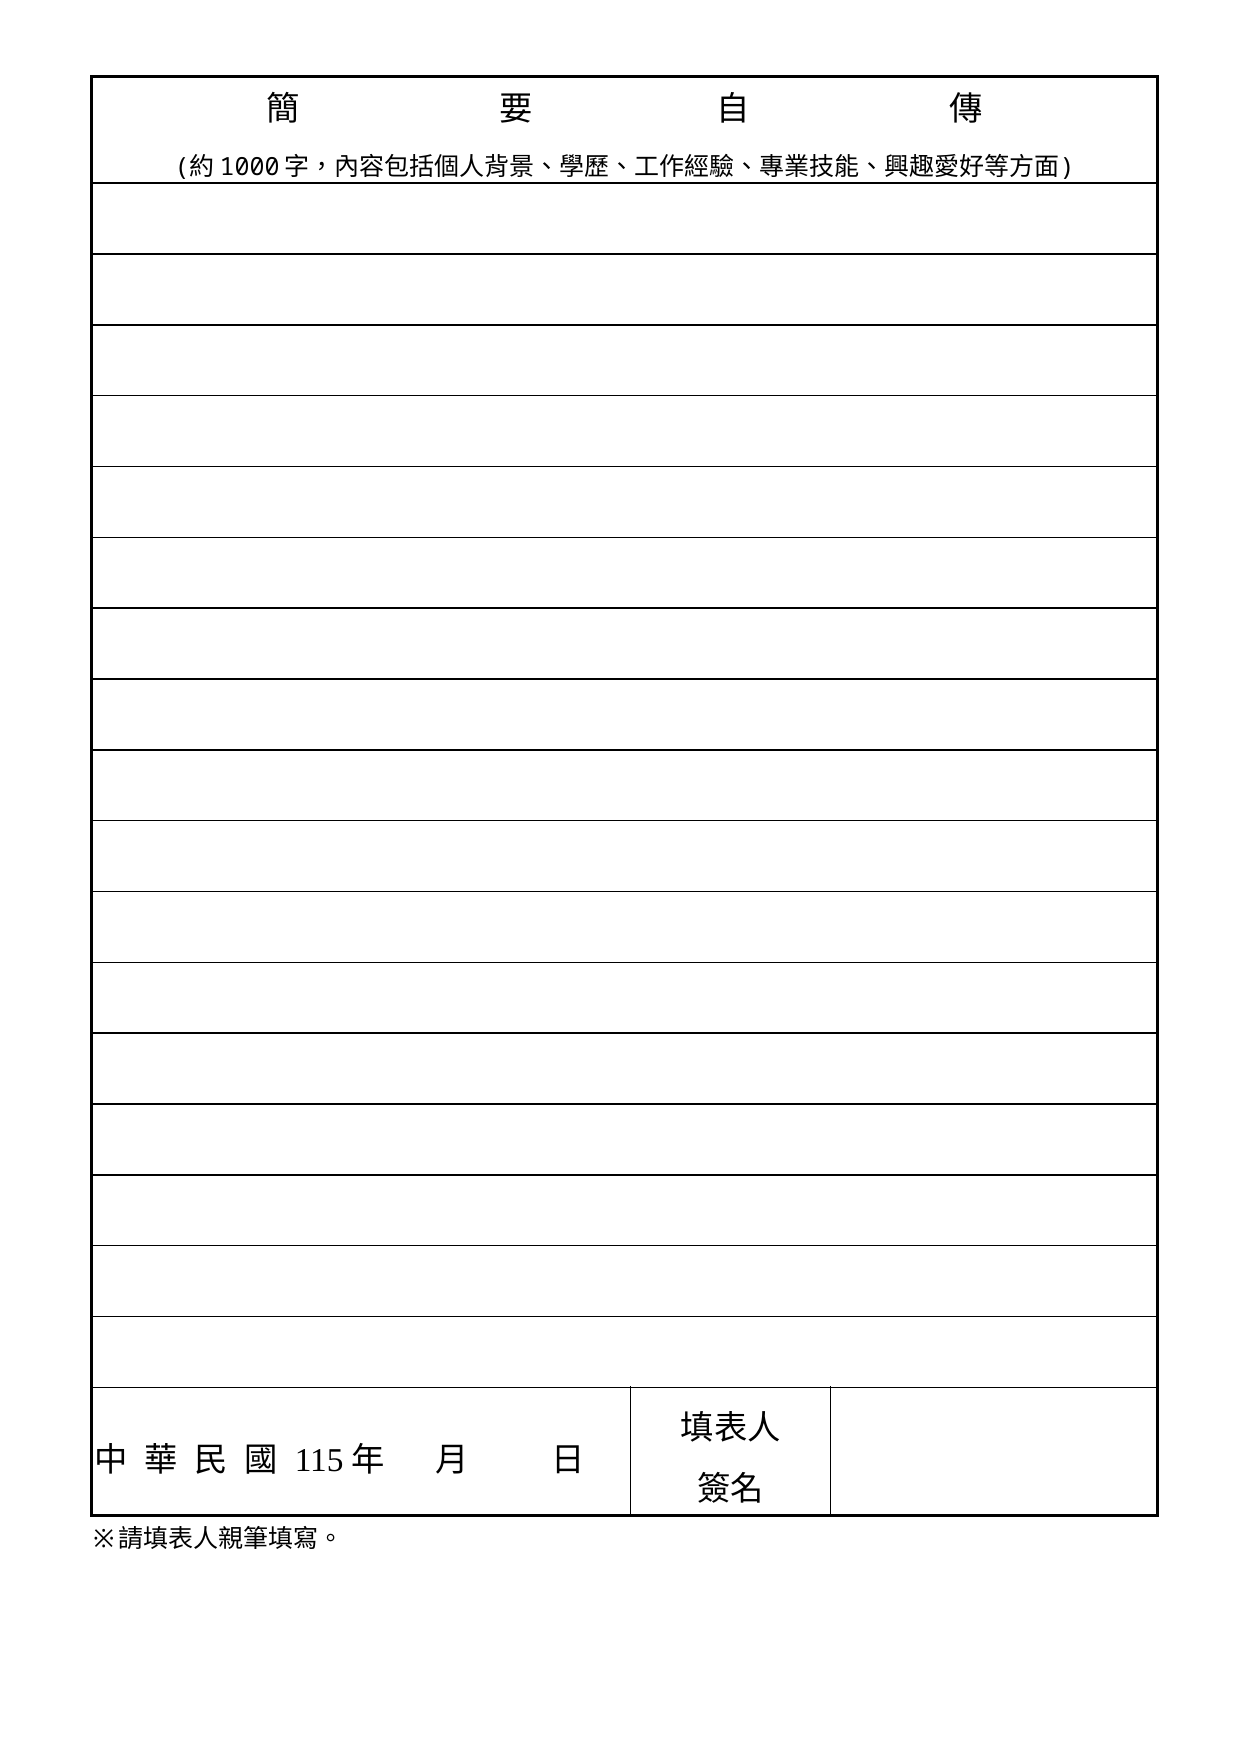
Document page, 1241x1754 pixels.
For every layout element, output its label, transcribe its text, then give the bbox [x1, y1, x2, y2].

table_cell [93, 467, 1156, 536]
table_cell 填表人 簽名 [631, 1388, 830, 1514]
table_cell [93, 963, 1156, 1032]
table_cell [93, 538, 1156, 607]
table_cell [93, 1317, 1156, 1386]
table_header 簡 要 自 傳 (約1000字，內容包括個人背景、學歷、工作經驗、專業技能、興趣愛好等方面) [93, 78, 1156, 182]
table_cell [93, 1034, 1156, 1103]
table_cell [93, 892, 1156, 961]
table_cell [93, 184, 1156, 253]
table_cell [93, 1105, 1156, 1174]
table_cell [93, 326, 1156, 395]
table_cell [93, 609, 1156, 678]
table_cell [93, 1246, 1156, 1316]
table_cell [93, 255, 1156, 324]
table_cell [831, 1388, 1156, 1514]
table_cell [93, 1176, 1156, 1245]
table_cell [93, 396, 1156, 466]
table_cell [93, 821, 1156, 891]
table_cell [93, 751, 1156, 820]
text ※請填表人親筆填寫。 [89, 1517, 1152, 1554]
table_cell [93, 680, 1156, 749]
table_cell 中 華 民 國 115 年 月 日 [93, 1388, 630, 1514]
